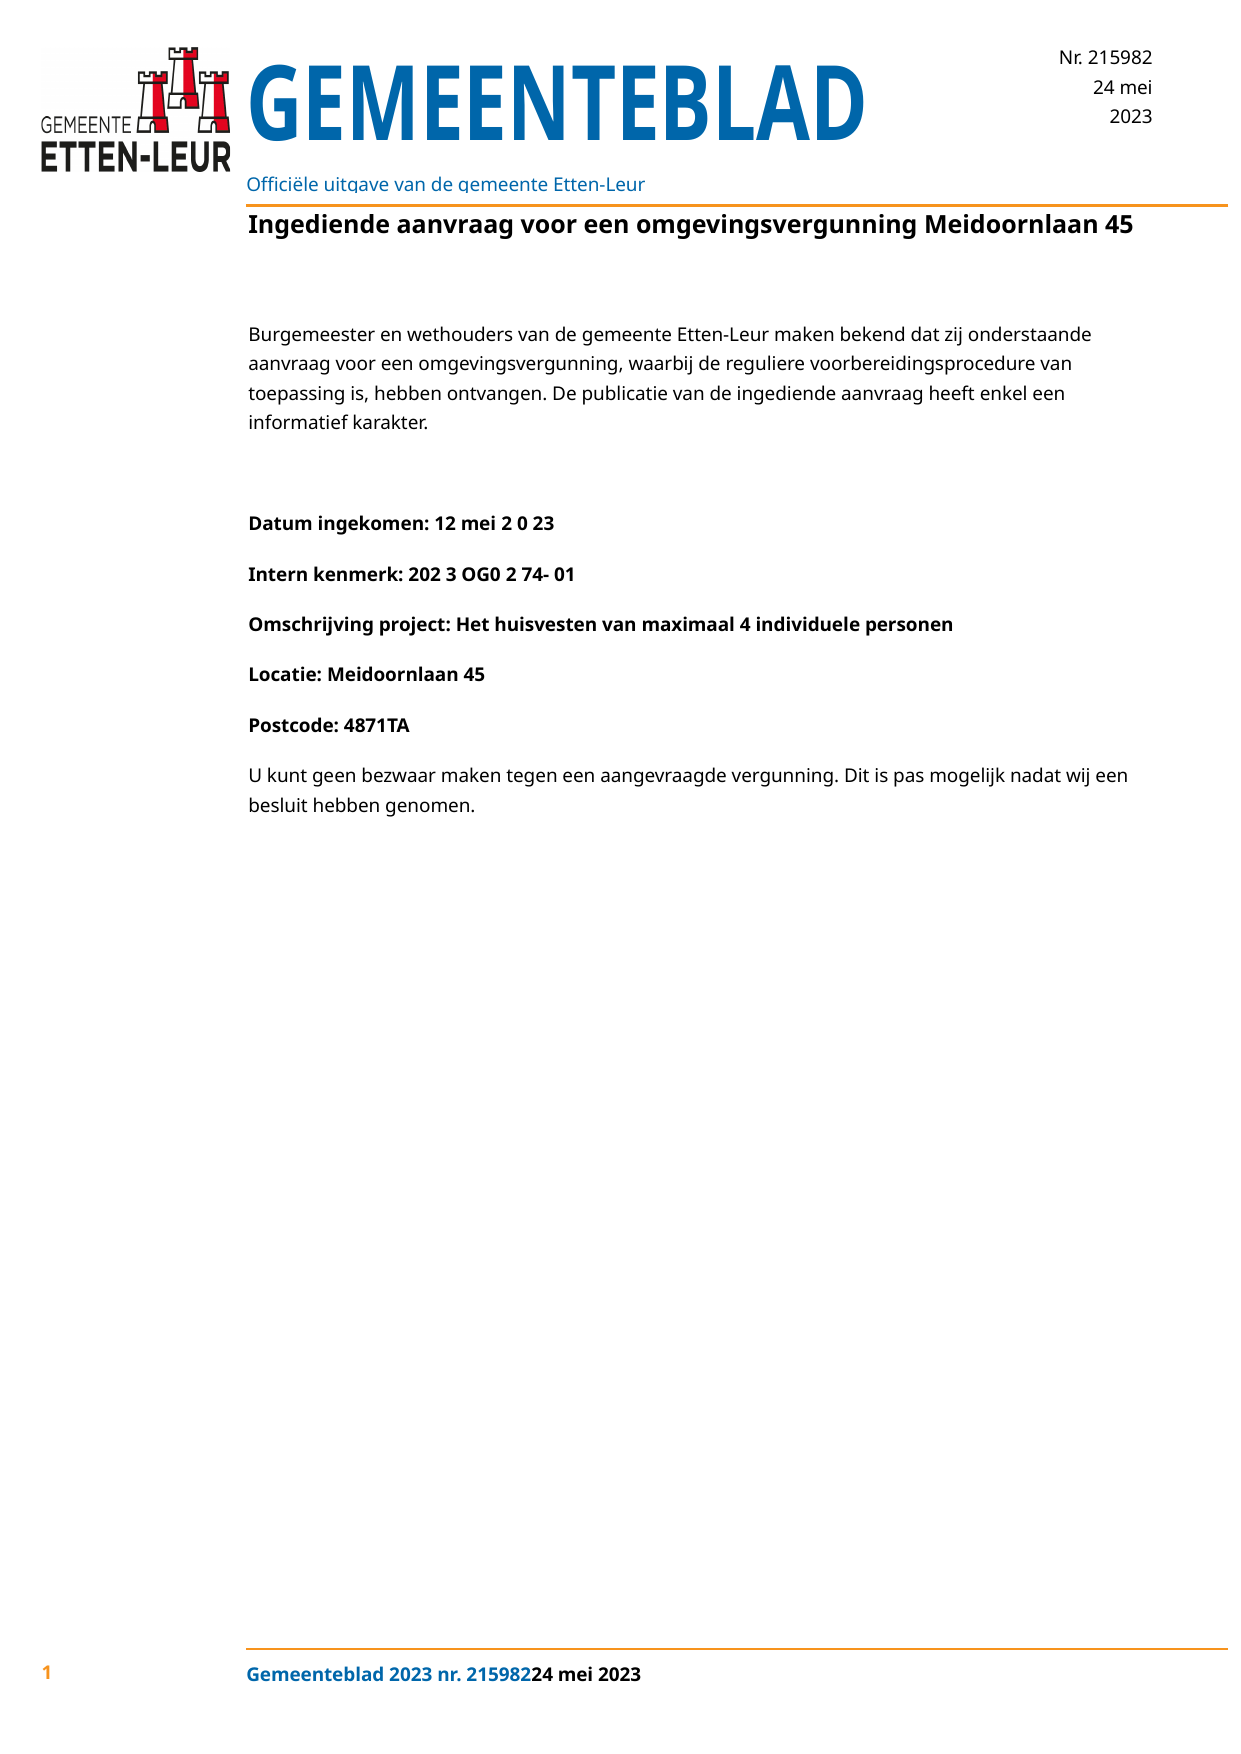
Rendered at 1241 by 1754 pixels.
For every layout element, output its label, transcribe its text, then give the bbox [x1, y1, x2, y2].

text Ingediende aanvraag voor een omgevingsvergunning Meidoornlaan 45 [248, 207, 1152, 241]
text Locatie: Meidoornlaan 45 [248, 662, 1152, 687]
text Intern kenmerk: 202 3 OG0 2 74- 01 [248, 561, 1152, 586]
text U kunt geen bezwaar maken tegen een aangevraagde vergunning. Dit is pas mogelijk nadat wij een besluit hebben genomen. [248, 762, 1152, 818]
picture [41, 47, 231, 172]
text Postcode: 4871TA [248, 712, 1152, 738]
text Omschrijving project: Het huisvesten van maximaal 4 individuele personen [248, 611, 1152, 637]
text Burgemeester en wethouders van de gemeente Etten-Leur maken bekend dat zij onderstaande aanvraag voor een omgevingsvergunning, waarbij de reguliere voorbereidingsprocedure van toepassing is, hebben ontvangen. De publicatie van de ingediende aanvraag heeft enkel een informatief karakter. [248, 321, 1152, 435]
text Datum ingekomen: 12 mei 2 0 23 [248, 510, 1152, 536]
